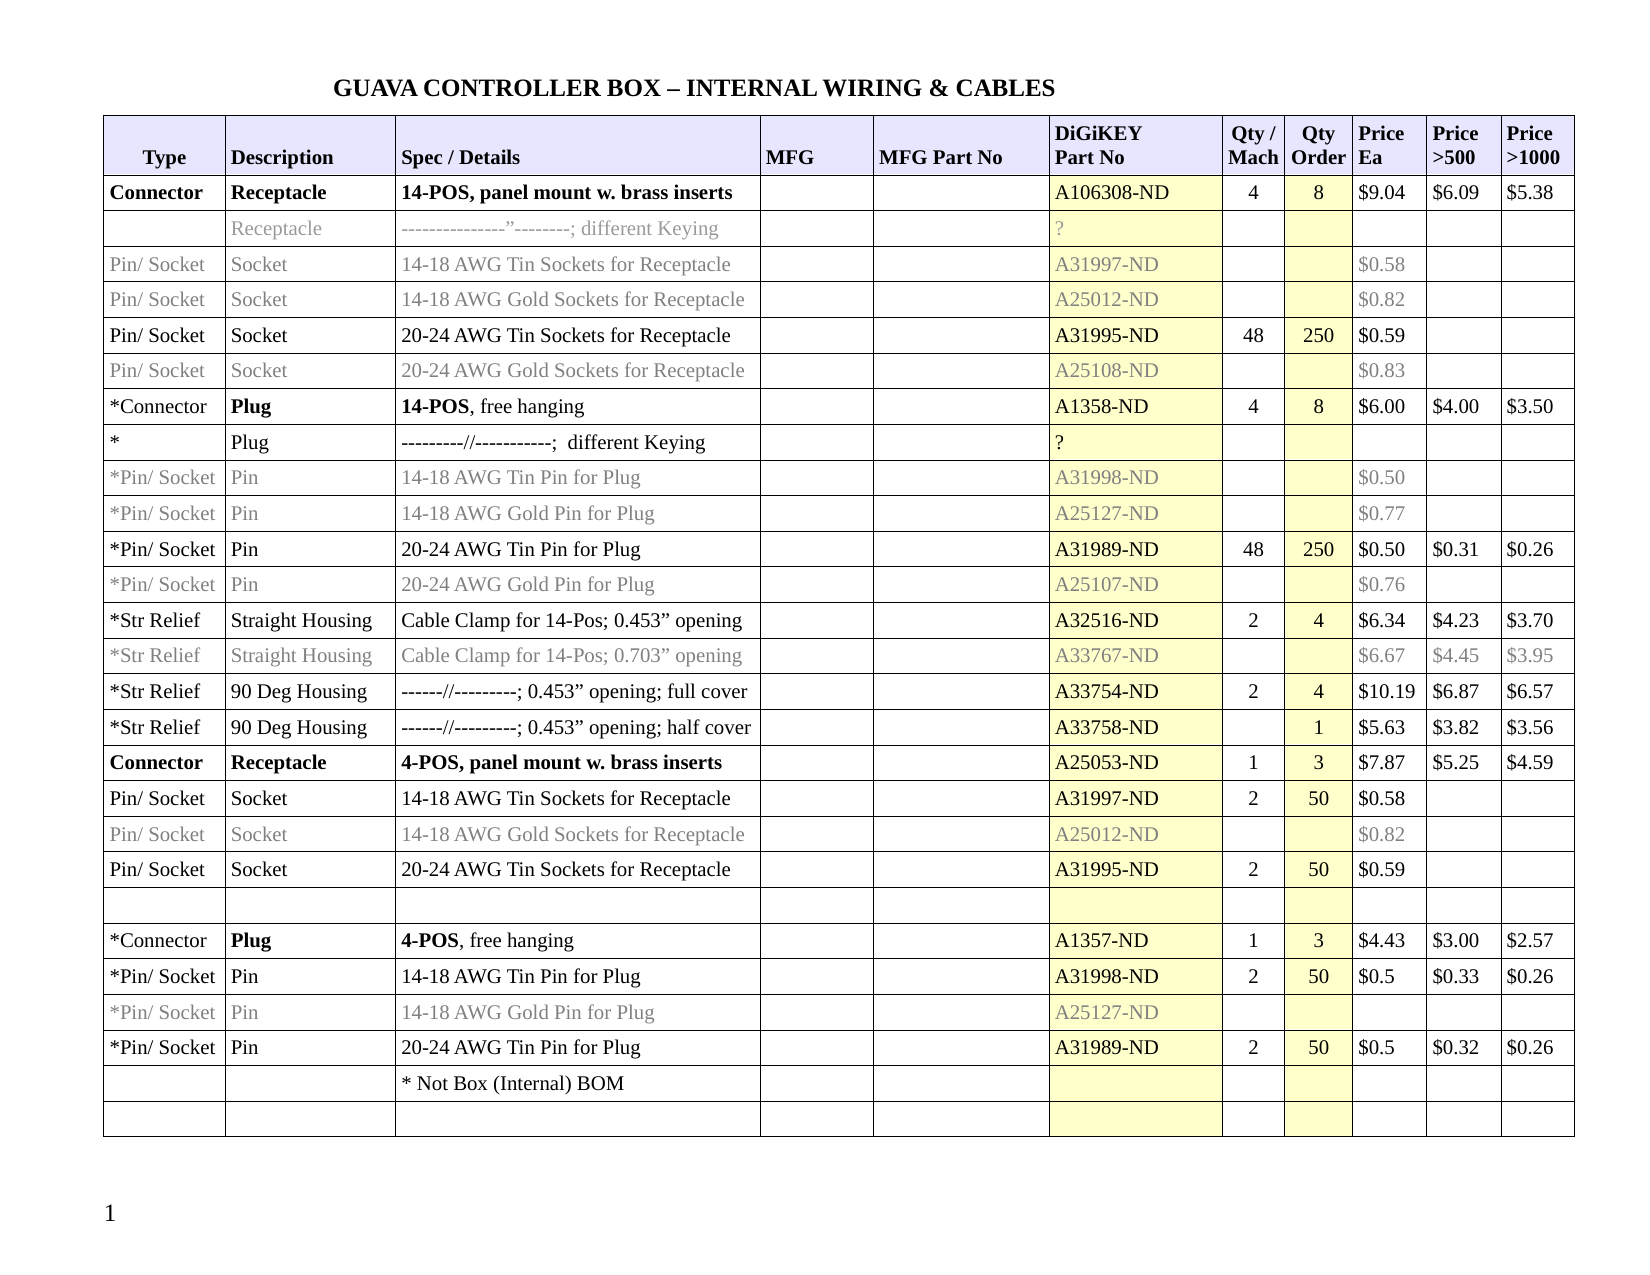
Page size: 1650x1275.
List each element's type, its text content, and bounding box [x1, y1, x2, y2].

table_cell Connector [104, 746, 225, 780]
table_cell [1353, 425, 1426, 459]
table_cell [874, 1066, 1049, 1101]
table_cell [874, 852, 1049, 887]
table_cell [1502, 425, 1574, 459]
table_cell $4.45 [1427, 639, 1501, 673]
table_cell [1353, 1102, 1426, 1136]
table_cell A31989-ND [1050, 532, 1222, 566]
table_cell Socket [226, 781, 395, 816]
table_cell [761, 496, 873, 531]
table_cell A31998-ND [1050, 959, 1222, 994]
table_cell [1502, 1066, 1574, 1101]
table_cell $3.70 [1502, 603, 1574, 638]
table_cell [1223, 461, 1284, 495]
table_cell 2 [1223, 603, 1284, 638]
table_cell $7.87 [1353, 746, 1426, 780]
table_cell *Str Relief [104, 639, 225, 673]
table_cell $3.82 [1427, 710, 1501, 744]
table_cell $3.00 [1427, 924, 1501, 958]
table_cell [874, 247, 1049, 281]
table_cell [1285, 282, 1352, 317]
table_cell 14-18 AWG Tin Sockets for Receptacle [396, 247, 760, 281]
table_cell A31995-ND [1050, 852, 1222, 887]
table_cell [1223, 211, 1284, 246]
table_cell 90 Deg Housing [226, 674, 395, 709]
table_cell 50 [1285, 1031, 1352, 1065]
table_cell A25127-ND [1050, 995, 1222, 1029]
table_cell [1427, 852, 1501, 887]
table_header Qty / Mach [1223, 116, 1284, 174]
table_cell [1502, 888, 1574, 923]
table_cell Socket [226, 354, 395, 388]
table_cell Receptacle [226, 746, 395, 780]
table_cell [1427, 318, 1501, 353]
table_cell Pin/ Socket [104, 318, 225, 353]
table_cell [1427, 461, 1501, 495]
table_cell [761, 674, 873, 709]
table_cell Pin/ Socket [104, 817, 225, 851]
table_cell [1502, 247, 1574, 281]
table_cell [1285, 247, 1352, 281]
table_cell Receptacle [226, 211, 395, 246]
table_cell [1427, 496, 1501, 531]
table_cell 4-POS, free hanging [396, 924, 760, 958]
table_cell $0.82 [1353, 817, 1426, 851]
table_cell $4.23 [1427, 603, 1501, 638]
table_cell [1502, 211, 1574, 246]
table_cell $0.26 [1502, 1031, 1574, 1065]
table_cell A31997-ND [1050, 781, 1222, 816]
table_cell [104, 888, 225, 923]
table_cell Socket [226, 318, 395, 353]
table_cell [761, 1066, 873, 1101]
table_cell 48 [1223, 532, 1284, 566]
table_cell 50 [1285, 852, 1352, 887]
table_cell [1285, 496, 1352, 531]
table_cell [1353, 888, 1426, 923]
table_cell [874, 461, 1049, 495]
table_header DiGiKEY Part No [1050, 116, 1222, 174]
table_cell [761, 1102, 873, 1136]
table_cell [1285, 1066, 1352, 1101]
table_cell *Connector [104, 924, 225, 958]
table_cell [1502, 995, 1574, 1029]
table_cell 1 [1223, 924, 1284, 958]
table_cell 50 [1285, 781, 1352, 816]
table_cell 4 [1223, 176, 1284, 210]
table_cell [1223, 282, 1284, 317]
table_cell 2 [1223, 674, 1284, 709]
table_cell $0.5 [1353, 1031, 1426, 1065]
table_cell $0.77 [1353, 496, 1426, 531]
table_cell [1427, 817, 1501, 851]
table_cell 20-24 AWG Tin Sockets for Receptacle [396, 852, 760, 887]
table_cell [761, 282, 873, 317]
table_cell ---------//-----------; different Keying [396, 425, 760, 459]
table_cell Pin [226, 1031, 395, 1065]
table_cell *Pin/ Socket [104, 959, 225, 994]
table_cell [761, 425, 873, 459]
table_cell *Str Relief [104, 674, 225, 709]
table_cell Socket [226, 282, 395, 317]
table_cell $10.19 [1353, 674, 1426, 709]
table_cell $6.00 [1353, 389, 1426, 424]
table_cell $3.50 [1502, 389, 1574, 424]
table_cell A25053-ND [1050, 746, 1222, 780]
table_cell $9.04 [1353, 176, 1426, 210]
table_header Qty Order [1285, 116, 1352, 174]
table_cell [1502, 1102, 1574, 1136]
table_header MFG [761, 116, 873, 174]
table_header Price Ea [1353, 116, 1426, 174]
table_cell 4-POS, panel mount w. brass inserts [396, 746, 760, 780]
table_header Price >1000 [1502, 116, 1574, 174]
table_header Description [226, 116, 395, 174]
table_cell [761, 639, 873, 673]
table_cell [1427, 282, 1501, 317]
table_cell *Str Relief [104, 710, 225, 744]
table_cell [761, 211, 873, 246]
table_cell [874, 674, 1049, 709]
table_cell $6.57 [1502, 674, 1574, 709]
table_cell A31998-ND [1050, 461, 1222, 495]
table_cell [761, 461, 873, 495]
table_cell 3 [1285, 746, 1352, 780]
table_cell [104, 1066, 225, 1101]
table_cell $0.58 [1353, 781, 1426, 816]
table_cell [761, 354, 873, 388]
table_cell [874, 710, 1049, 744]
table_cell $6.09 [1427, 176, 1501, 210]
table_cell [874, 1102, 1049, 1136]
table_cell [396, 888, 760, 923]
table_cell [1223, 567, 1284, 602]
table_cell [1427, 781, 1501, 816]
table_cell 2 [1223, 852, 1284, 887]
table_cell 8 [1285, 389, 1352, 424]
table_cell A33754-ND [1050, 674, 1222, 709]
table_cell Pin [226, 461, 395, 495]
table_cell ------//---------; 0.453” opening; full cover [396, 674, 760, 709]
table_cell *Pin/ Socket [104, 1031, 225, 1065]
table_cell [761, 567, 873, 602]
table_cell $0.33 [1427, 959, 1501, 994]
table_cell [761, 603, 873, 638]
table_cell 20-24 AWG Gold Sockets for Receptacle [396, 354, 760, 388]
table_cell [874, 639, 1049, 673]
table_cell Pin [226, 995, 395, 1029]
table_cell *Connector [104, 389, 225, 424]
table_cell 4 [1223, 389, 1284, 424]
table_cell 50 [1285, 959, 1352, 994]
table_cell [1223, 1066, 1284, 1101]
table_cell [1285, 995, 1352, 1029]
table_cell $5.63 [1353, 710, 1426, 744]
table_cell Connector [104, 176, 225, 210]
table_cell [874, 318, 1049, 353]
table_cell 250 [1285, 532, 1352, 566]
table_cell *Pin/ Socket [104, 995, 225, 1029]
table_cell [761, 532, 873, 566]
table_cell $4.00 [1427, 389, 1501, 424]
table_cell [874, 959, 1049, 994]
table_cell 1 [1223, 746, 1284, 780]
table_cell [1050, 1066, 1222, 1101]
table_cell A1358-ND [1050, 389, 1222, 424]
table_cell [1353, 995, 1426, 1029]
table_cell $0.31 [1427, 532, 1501, 566]
table_cell $0.32 [1427, 1031, 1501, 1065]
table_cell Pin/ Socket [104, 781, 225, 816]
table_cell [396, 1102, 760, 1136]
table_cell [1427, 1066, 1501, 1101]
table_cell 14-POS, panel mount w. brass inserts [396, 176, 760, 210]
table_cell $0.50 [1353, 461, 1426, 495]
table_cell 2 [1223, 781, 1284, 816]
table_cell $4.59 [1502, 746, 1574, 780]
table_cell Plug [226, 924, 395, 958]
table_cell Pin [226, 959, 395, 994]
table_cell $0.26 [1502, 959, 1574, 994]
table_cell 14-POS, free hanging [396, 389, 760, 424]
table_cell [874, 211, 1049, 246]
table_cell $6.87 [1427, 674, 1501, 709]
table_cell Pin [226, 532, 395, 566]
table_cell [761, 924, 873, 958]
table_cell [1285, 211, 1352, 246]
table_cell [874, 781, 1049, 816]
table_cell [874, 496, 1049, 531]
table_cell [1285, 354, 1352, 388]
table_cell $0.58 [1353, 247, 1426, 281]
table_cell [1427, 247, 1501, 281]
table_cell [1502, 781, 1574, 816]
table_cell $0.5 [1353, 959, 1426, 994]
table_cell [1050, 1102, 1222, 1136]
table_cell [226, 1066, 395, 1101]
table_cell [874, 924, 1049, 958]
table_cell [874, 176, 1049, 210]
table_cell [761, 247, 873, 281]
table_cell ? [1050, 425, 1222, 459]
table_cell 20-24 AWG Tin Pin for Plug [396, 1031, 760, 1065]
table_cell $4.43 [1353, 924, 1426, 958]
table_cell [1223, 247, 1284, 281]
table_cell [1427, 425, 1501, 459]
table_cell Receptacle [226, 176, 395, 210]
table_cell Pin/ Socket [104, 354, 225, 388]
table_cell [104, 1102, 225, 1136]
table_cell Pin [226, 496, 395, 531]
table_cell [874, 1031, 1049, 1065]
table_cell *Pin/ Socket [104, 532, 225, 566]
table_cell ------//---------; 0.453” opening; half cover [396, 710, 760, 744]
table_cell $6.67 [1353, 639, 1426, 673]
table_cell $2.57 [1502, 924, 1574, 958]
table_cell [1285, 639, 1352, 673]
table_cell $0.59 [1353, 318, 1426, 353]
table_cell $0.26 [1502, 532, 1574, 566]
table_cell [761, 1031, 873, 1065]
table_header Type [104, 116, 225, 174]
table_cell [1285, 817, 1352, 851]
table_header Spec / Details [396, 116, 760, 174]
table_cell [761, 176, 873, 210]
table_cell [874, 389, 1049, 424]
table_cell Straight Housing [226, 639, 395, 673]
table_cell [1223, 710, 1284, 744]
table_cell [761, 318, 873, 353]
table_cell A25108-ND [1050, 354, 1222, 388]
table_cell [1223, 354, 1284, 388]
table_cell Plug [226, 425, 395, 459]
table_cell 14-18 AWG Tin Pin for Plug [396, 959, 760, 994]
table_cell [1427, 888, 1501, 923]
table_cell * [104, 425, 225, 459]
table_cell [1223, 1102, 1284, 1136]
table_cell [1223, 817, 1284, 851]
table_cell A31989-ND [1050, 1031, 1222, 1065]
table_cell [226, 1102, 395, 1136]
table_cell [761, 959, 873, 994]
table_cell [1427, 567, 1501, 602]
table_cell [761, 888, 873, 923]
table_cell [1285, 567, 1352, 602]
table_cell $0.82 [1353, 282, 1426, 317]
table_cell 2 [1223, 959, 1284, 994]
table_cell 14-18 AWG Gold Sockets for Receptacle [396, 282, 760, 317]
table_cell [1353, 211, 1426, 246]
table_cell 8 [1285, 176, 1352, 210]
table_cell [1427, 995, 1501, 1029]
table_cell $5.25 [1427, 746, 1501, 780]
table_cell [1502, 567, 1574, 602]
table_cell A31995-ND [1050, 318, 1222, 353]
table_cell * Not Box (Internal) BOM [396, 1066, 760, 1101]
text GUAVA CONTROLLER BOX – INTERNAL WIRING & CABLES [103, 73, 1576, 102]
table_cell [761, 995, 873, 1029]
table_cell A1357-ND [1050, 924, 1222, 958]
table_cell ? [1050, 211, 1222, 246]
table_cell [1353, 1066, 1426, 1101]
table_cell 2 [1223, 1031, 1284, 1065]
table_cell [761, 389, 873, 424]
table_cell 90 Deg Housing [226, 710, 395, 744]
table_cell 14-18 AWG Gold Pin for Plug [396, 496, 760, 531]
table_cell Cable Clamp for 14-Pos; 0.703” opening [396, 639, 760, 673]
table_cell 14-18 AWG Gold Sockets for Receptacle [396, 817, 760, 851]
table_cell [1502, 817, 1574, 851]
table_cell *Str Relief [104, 603, 225, 638]
table_cell [874, 995, 1049, 1029]
table_cell [874, 425, 1049, 459]
table_cell A25012-ND [1050, 282, 1222, 317]
table_cell A33767-ND [1050, 639, 1222, 673]
table_cell $0.59 [1353, 852, 1426, 887]
table_cell $0.76 [1353, 567, 1426, 602]
table_cell $5.38 [1502, 176, 1574, 210]
table_cell A33758-ND [1050, 710, 1222, 744]
table_cell [1427, 211, 1501, 246]
table_cell A25127-ND [1050, 496, 1222, 531]
table_cell [874, 567, 1049, 602]
table_cell [761, 852, 873, 887]
table_cell [1285, 425, 1352, 459]
table_cell *Pin/ Socket [104, 496, 225, 531]
table_cell [761, 710, 873, 744]
table_cell [1285, 461, 1352, 495]
table_cell [874, 817, 1049, 851]
table_cell [1285, 1102, 1352, 1136]
table_cell [1050, 888, 1222, 923]
table_cell [874, 282, 1049, 317]
table_cell 14-18 AWG Tin Pin for Plug [396, 461, 760, 495]
table_cell [1502, 354, 1574, 388]
table_cell A31997-ND [1050, 247, 1222, 281]
table_cell Straight Housing [226, 603, 395, 638]
table_cell Pin/ Socket [104, 852, 225, 887]
table_cell 14-18 AWG Gold Pin for Plug [396, 995, 760, 1029]
table_cell [874, 888, 1049, 923]
table_cell Socket [226, 247, 395, 281]
table_header Price >500 [1427, 116, 1501, 174]
table_cell [1285, 888, 1352, 923]
table_cell 20-24 AWG Tin Pin for Plug [396, 532, 760, 566]
table_cell Socket [226, 852, 395, 887]
table_cell [1223, 995, 1284, 1029]
table_cell [874, 746, 1049, 780]
table_cell [1427, 1102, 1501, 1136]
table_cell A106308-ND [1050, 176, 1222, 210]
table_cell 20-24 AWG Tin Sockets for Receptacle [396, 318, 760, 353]
table_cell Plug [226, 389, 395, 424]
table_cell 250 [1285, 318, 1352, 353]
table_cell [761, 746, 873, 780]
table_cell [1223, 639, 1284, 673]
table_cell [1502, 282, 1574, 317]
table_cell [874, 603, 1049, 638]
table_cell $3.56 [1502, 710, 1574, 744]
table_cell [761, 817, 873, 851]
table_cell $6.34 [1353, 603, 1426, 638]
table_cell [1427, 354, 1501, 388]
table_cell [1223, 425, 1284, 459]
table_cell *Pin/ Socket [104, 567, 225, 602]
table_cell Cable Clamp for 14-Pos; 0.453” opening [396, 603, 760, 638]
table_cell [1223, 496, 1284, 531]
table_cell 1 [1285, 710, 1352, 744]
table_cell [226, 888, 395, 923]
table_cell $0.50 [1353, 532, 1426, 566]
table_cell Pin [226, 567, 395, 602]
table_cell [874, 354, 1049, 388]
table_cell 4 [1285, 603, 1352, 638]
table_cell $0.83 [1353, 354, 1426, 388]
table_cell Pin/ Socket [104, 282, 225, 317]
table_cell 4 [1285, 674, 1352, 709]
table_cell ---------------”--------; different Keying [396, 211, 760, 246]
table_cell [874, 532, 1049, 566]
table_cell Pin/ Socket [104, 247, 225, 281]
table_cell [104, 211, 225, 246]
table_cell *Pin/ Socket [104, 461, 225, 495]
table_cell [1502, 496, 1574, 531]
table_cell [1502, 852, 1574, 887]
table_cell [1223, 888, 1284, 923]
table_cell 20-24 AWG Gold Pin for Plug [396, 567, 760, 602]
table_header MFG Part No [874, 116, 1049, 174]
table_cell [761, 781, 873, 816]
table_cell 3 [1285, 924, 1352, 958]
table_cell 48 [1223, 318, 1284, 353]
table_cell [1502, 461, 1574, 495]
table_cell [1502, 318, 1574, 353]
table_cell A25107-ND [1050, 567, 1222, 602]
table_cell 14-18 AWG Tin Sockets for Receptacle [396, 781, 760, 816]
table_cell A32516-ND [1050, 603, 1222, 638]
table_cell A25012-ND [1050, 817, 1222, 851]
table_cell Socket [226, 817, 395, 851]
table_cell $3.95 [1502, 639, 1574, 673]
